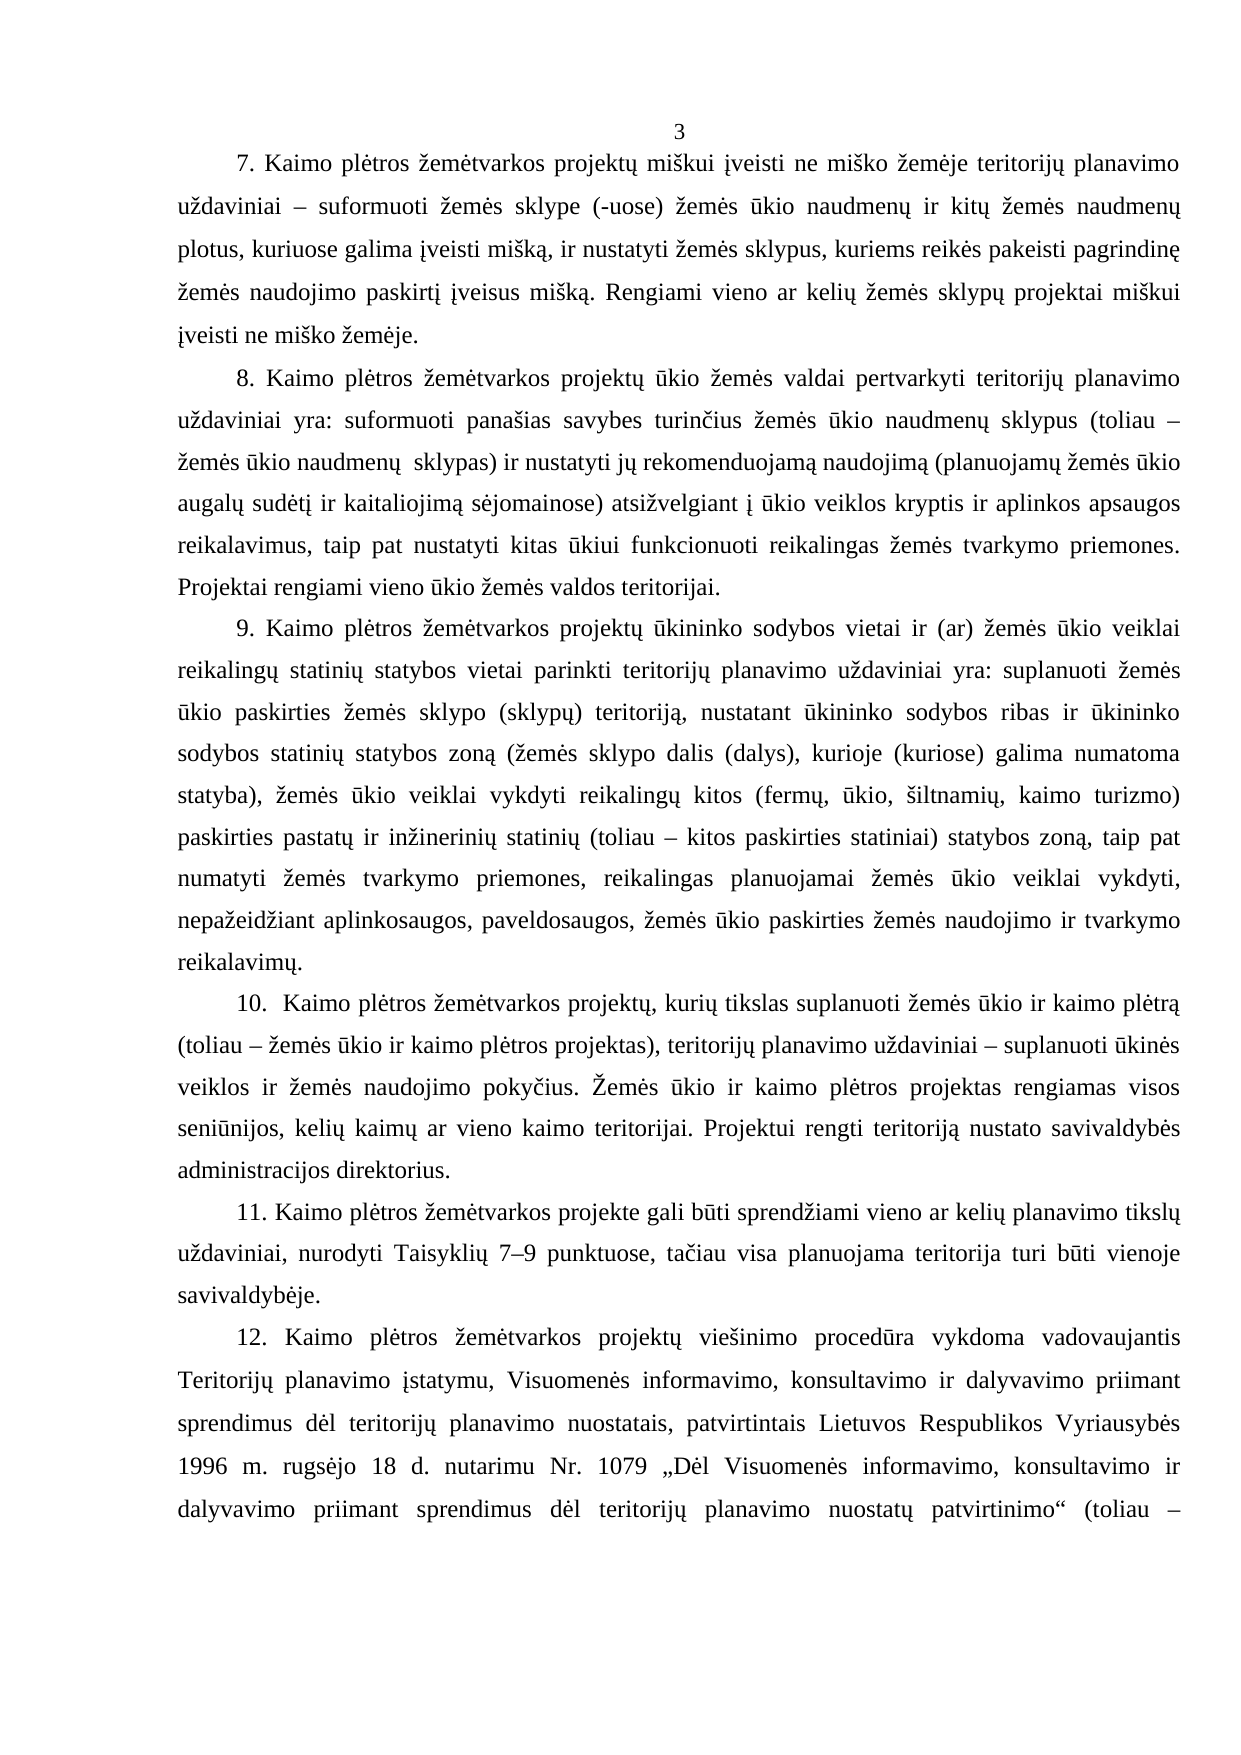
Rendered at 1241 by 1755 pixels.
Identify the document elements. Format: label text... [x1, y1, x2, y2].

text 7. Kaimo plėtros žemėtvarkos projektų miškui įveisti ne miško žemėje teritorijų planavimo uždaviniai – suformuoti žemės sklype (-uose) žemės ūkio naudmenų ir kitų žemės naudmenų plotus, kuriuose galima įveisti mišką, ir nustatyti žemės sklypus, kuriems reikės pakeisti pagrindinę žemės naudojimo paskirtį įveisus mišką. Rengiami vieno ar kelių žemės sklypų projektai miškui įveisti ne miško žemėje. [177, 148, 1181, 349]
text 12. Kaimo plėtros žemėtvarkos projektų viešinimo procedūra vykdoma vadovaujantis Teritorijų planavimo įstatymu, Visuomenės informavimo, konsultavimo ir dalyvavimo priimant sprendimus dėl teritorijų planavimo nuostatais, patvirtintais Lietuvos Respublikos Vyriausybės 1996 m. rugsėjo 18 d. nutarimu Nr. 1079 „Dėl Visuomenės informavimo, konsultavimo ir dalyvavimo priimant sprendimus dėl teritorijų planavimo nuostatų patvirtinimo“ (toliau – [177, 1322, 1181, 1523]
text 8. Kaimo plėtros žemėtvarkos projektų ūkio žemės valdai pertvarkyti teritorijų planavimo uždaviniai yra: suformuoti panašias savybes turinčius žemės ūkio naudmenų sklypus (toliau – žemės ūkio naudmenų sklypas) ir nustatyti jų rekomenduojamą naudojimą (planuojamų žemės ūkio augalų sudėtį ir kaitaliojimą sėjomainose) atsižvelgiant į ūkio veiklos kryptis ir aplinkos apsaugos reikalavimus, taip pat nustatyti kitas ūkiui funkcionuoti reikalingas žemės tvarkymo priemones. Projektai rengiami vieno ūkio žemės valdos teritorijai. [177, 363, 1181, 600]
text 11. Kaimo plėtros žemėtvarkos projekte gali būti sprendžiami vieno ar kelių planavimo tikslų uždaviniai, nurodyti Taisyklių 7–9 punktuose, tačiau visa planuojama teritorija turi būti vienoje savivaldybėje. [177, 1197, 1181, 1309]
text 10. Kaimo plėtros žemėtvarkos projektų, kurių tikslas suplanuoti žemės ūkio ir kaimo plėtrą (toliau – žemės ūkio ir kaimo plėtros projektas), teritorijų planavimo uždaviniai – suplanuoti ūkinės veiklos ir žemės naudojimo pokyčius. Žemės ūkio ir kaimo plėtros projektas rengiamas visos seniūnijos, kelių kaimų ar vieno kaimo teritorijai. Projektui rengti teritoriją nustato savivaldybės administracijos direktorius. [177, 988, 1181, 1184]
text 9. Kaimo plėtros žemėtvarkos projektų ūkininko sodybos vietai ir (ar) žemės ūkio veiklai reikalingų statinių statybos vietai parinkti teritorijų planavimo uždaviniai yra: suplanuoti žemės ūkio paskirties žemės sklypo (sklypų) teritoriją, nustatant ūkininko sodybos ribas ir ūkininko sodybos statinių statybos zoną (žemės sklypo dalis (dalys), kurioje (kuriose) galima numatoma statyba), žemės ūkio veiklai vykdyti reikalingų kitos (fermų, ūkio, šiltnamių, kaimo turizmo) paskirties pastatų ir inžinerinių statinių (toliau – kitos paskirties statiniai) statybos zoną, taip pat numatyti žemės tvarkymo priemones, reikalingas planuojamai žemės ūkio veiklai vykdyti, nepažeidžiant aplinkosaugos, paveldosaugos, žemės ūkio paskirties žemės naudojimo ir tvarkymo reikalavimų. [177, 613, 1181, 975]
